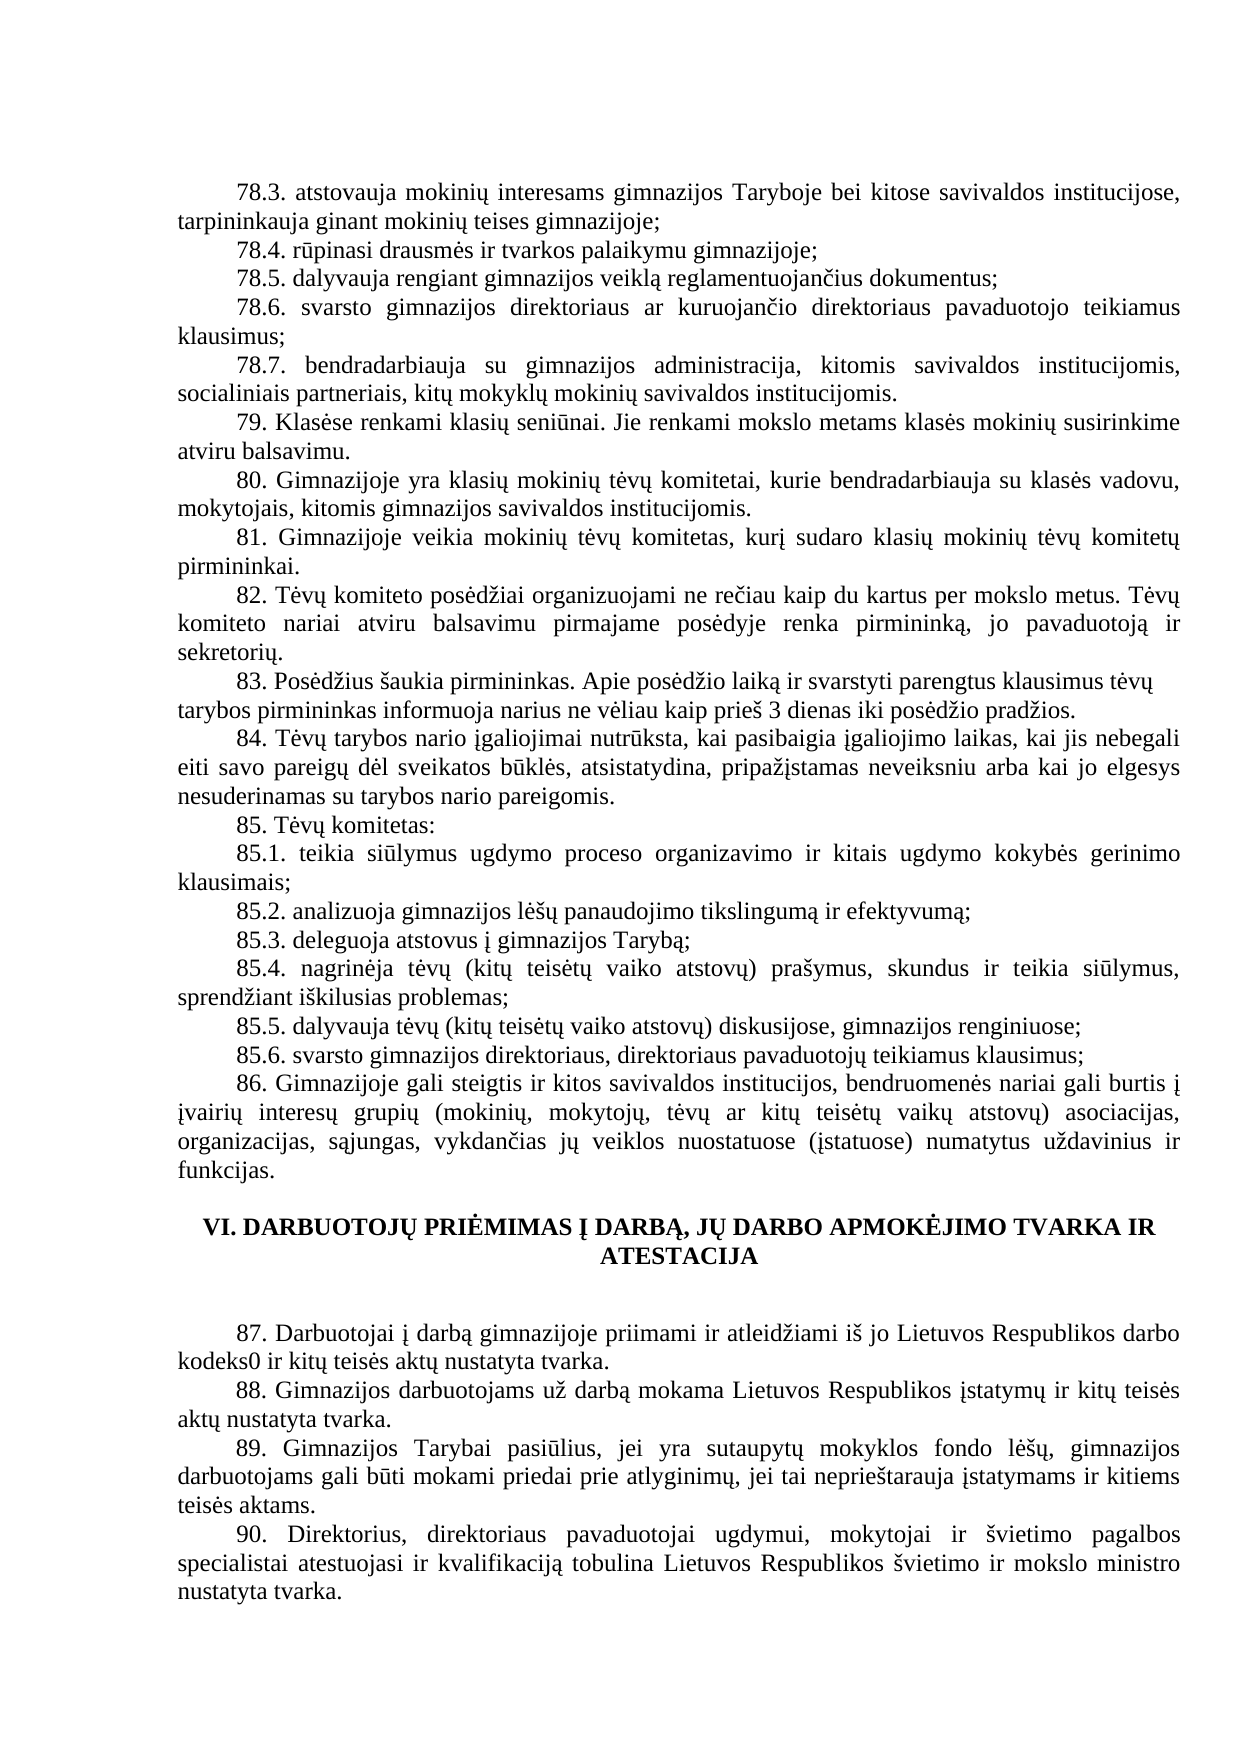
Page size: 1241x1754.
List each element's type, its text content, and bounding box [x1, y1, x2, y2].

text 86. Gimnazijoje gali steigtis ir kitos savivaldos institucijos, bendruomenės nariai gali burtis į įvairių interesų grupių (mokinių, mokytojų, tėvų ar kitų teisėtų vaikų atstovų) asociacijas, organizacijas, sąjungas, vykdančias jų veiklos nuostatuose (įstatuose) numatytus uždavinius ir funkcijas. [177, 1068, 1181, 1183]
text VI. DARBUOTOJŲ PRIĖMIMAS Į DARBĄ, JŲ DARBO APMOKĖJIMO TVARKA IR ATESTACIJA [177, 1212, 1181, 1270]
text 85.1. teikia siūlymus ugdymo proceso organizavimo ir kitais ugdymo kokybės gerinimo klausimais; [177, 838, 1181, 896]
text 78.7. bendradarbiauja su gimnazijos administracija, kitomis savivaldos institucijomis, socialiniais partneriais, kitų mokyklų mokinių savivaldos institucijomis. [177, 350, 1181, 407]
text 83. Posėdžius šaukia pirmininkas. Apie posėdžio laiką ir svarstyti parengtus klausimus tėvų tarybos pirmininkas informuoja narius ne vėliau kaip prieš 3 dienas iki posėdžio pradžios. [177, 666, 1181, 723]
text 89. Gimnazijos Tarybai pasiūlius, jei yra sutaupytų mokyklos fondo lėšų, gimnazijos darbuotojams gali būti mokami priedai prie atlyginimų, jei tai neprieštarauja įstatymams ir kitiems teisės aktams. [177, 1433, 1181, 1519]
text 85. Tėvų komitetas: [177, 810, 1181, 838]
text 78.4. rūpinasi drausmės ir tvarkos palaikymu gimnazijoje; [177, 235, 1181, 263]
text 82. Tėvų komiteto posėdžiai organizuojami ne rečiau kaip du kartus per mokslo metus. Tėvų komiteto nariai atviru balsavimu pirmajame posėdyje renka pirmininką, jo pavaduotoją ir sekretorių. [177, 580, 1181, 666]
text 85.5. dalyvauja tėvų (kitų teisėtų vaiko atstovų) diskusijose, gimnazijos renginiuose; [177, 1011, 1181, 1040]
text 85.3. deleguoja atstovus į gimnazijos Tarybą; [177, 925, 1181, 953]
text 90. Direktorius, direktoriaus pavaduotojai ugdymui, mokytojai ir švietimo pagalbos specialistai atestuojasi ir kvalifikaciją tobulina Lietuvos Respublikos švietimo ir mokslo ministro nustatyta tvarka. [177, 1519, 1181, 1605]
text 88. Gimnazijos darbuotojams už darbą mokama Lietuvos Respublikos įstatymų ir kitų teisės aktų nustatyta tvarka. [177, 1375, 1181, 1433]
text 85.6. svarsto gimnazijos direktoriaus, direktoriaus pavaduotojų teikiamus klausimus; [177, 1040, 1181, 1068]
text 84. Tėvų tarybos nario įgaliojimai nutrūksta, kai pasibaigia įgaliojimo laikas, kai jis nebegali eiti savo pareigų dėl sveikatos būklės, atsistatydina, pripažįstamas neveiksniu arba kai jo elgesys nesuderinamas su tarybos nario pareigomis. [177, 723, 1181, 810]
text 85.4. nagrinėja tėvų (kitų teisėtų vaiko atstovų) prašymus, skundus ir teikia siūlymus, sprendžiant iškilusias problemas; [177, 953, 1181, 1011]
text 78.6. svarsto gimnazijos direktoriaus ar kuruojančio direktoriaus pavaduotojo teikiamus klausimus; [177, 292, 1181, 350]
text 81. Gimnazijoje veikia mokinių tėvų komitetas, kurį sudaro klasių mokinių tėvų komitetų pirmininkai. [177, 522, 1181, 580]
text 79. Klasėse renkami klasių seniūnai. Jie renkami mokslo metams klasės mokinių susirinkime atviru balsavimu. [177, 407, 1181, 465]
text 78.5. dalyvauja rengiant gimnazijos veiklą reglamentuojančius dokumentus; [177, 263, 1181, 292]
text 87. Darbuotojai į darbą gimnazijoje priimami ir atleidžiami iš jo Lietuvos Respublikos darbo kodeks0 ir kitų teisės aktų nustatyta tvarka. [177, 1318, 1181, 1375]
text 85.2. analizuoja gimnazijos lėšų panaudojimo tikslingumą ir efektyvumą; [177, 896, 1181, 925]
text 80. Gimnazijoje yra klasių mokinių tėvų komitetai, kurie bendradarbiauja su klasės vadovu, mokytojais, kitomis gimnazijos savivaldos institucijomis. [177, 465, 1181, 522]
text 78.3. atstovauja mokinių interesams gimnazijos Taryboje bei kitose savivaldos institucijose, tarpininkauja ginant mokinių teises gimnazijoje; [177, 177, 1181, 235]
